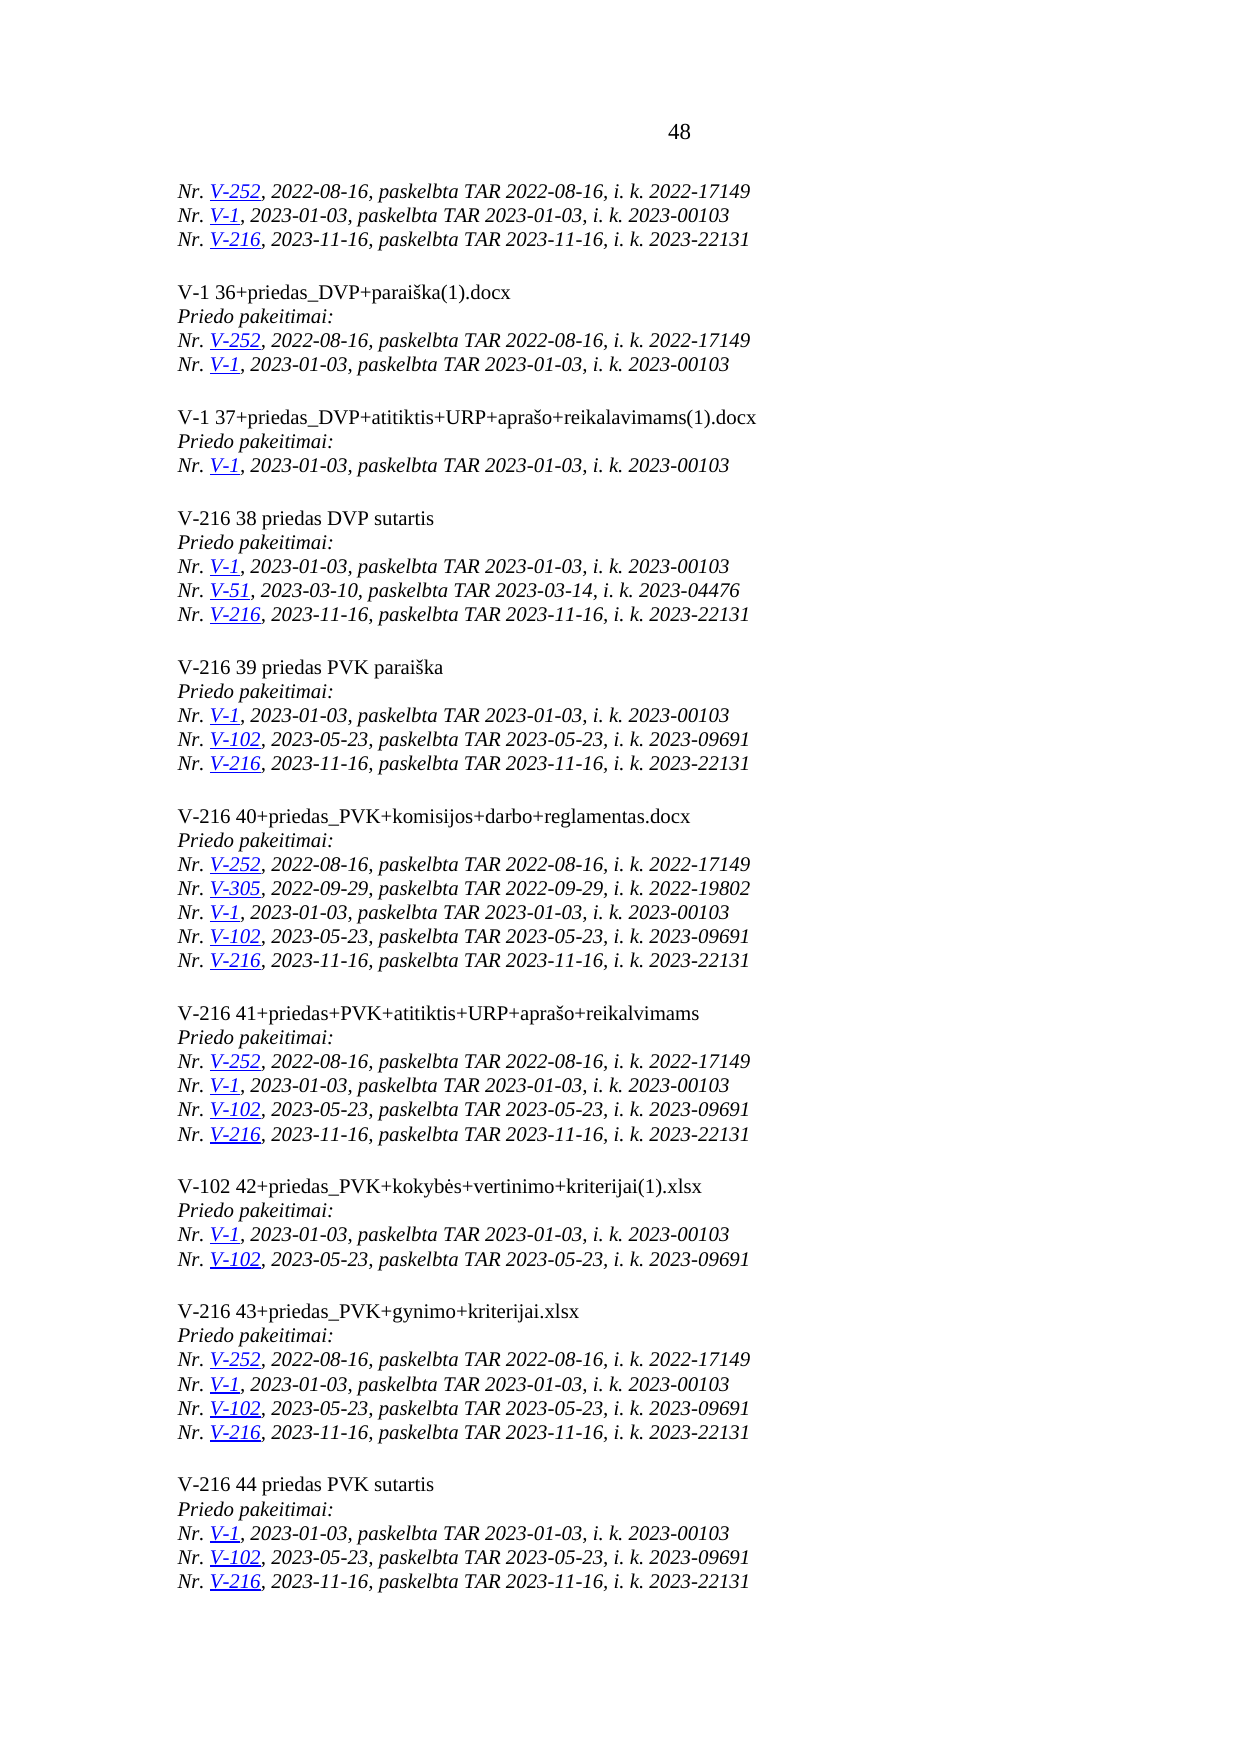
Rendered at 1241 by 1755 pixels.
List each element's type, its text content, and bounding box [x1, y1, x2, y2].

text Nr. V-252, 2022-08-16, paskelbta TAR 2022-08-16, i. k. 2022-17149 [177, 179, 1181, 203]
text Priedo pakeitimai: [177, 1198, 1181, 1222]
text Nr. V-1, 2023-01-03, paskelbta TAR 2023-01-03, i. k. 2023-00103 [177, 453, 1181, 477]
text Nr. V-252, 2022-08-16, paskelbta TAR 2022-08-16, i. k. 2022-17149 [177, 1049, 1181, 1073]
text Nr. V-102, 2023-05-23, paskelbta TAR 2023-05-23, i. k. 2023-09691 [177, 1544, 1181, 1569]
text V-102 42+priedas_PVK+kokybės+vertinimo+kriterijai(1).xlsx [177, 1174, 1181, 1198]
text Nr. V-216, 2023-11-16, paskelbta TAR 2023-11-16, i. k. 2023-22131 [177, 948, 1181, 972]
text Nr. V-102, 2023-05-23, paskelbta TAR 2023-05-23, i. k. 2023-09691 [177, 924, 1181, 948]
text Nr. V-1, 2023-01-03, paskelbta TAR 2023-01-03, i. k. 2023-00103 [177, 703, 1181, 727]
text Priedo pakeitimai: [177, 530, 1181, 554]
text Nr. V-252, 2022-08-16, paskelbta TAR 2022-08-16, i. k. 2022-17149 [177, 1347, 1181, 1371]
text Priedo pakeitimai: [177, 1496, 1181, 1521]
text Nr. V-216, 2023-11-16, paskelbta TAR 2023-11-16, i. k. 2023-22131 [177, 227, 1181, 251]
text Nr. V-1, 2023-01-03, paskelbta TAR 2023-01-03, i. k. 2023-00103 [177, 1521, 1181, 1544]
text Nr. V-252, 2022-08-16, paskelbta TAR 2022-08-16, i. k. 2022-17149 [177, 328, 1181, 352]
text Nr. V-1, 2023-01-03, paskelbta TAR 2023-01-03, i. k. 2023-00103 [177, 900, 1181, 924]
text Nr. V-1, 2023-01-03, paskelbta TAR 2023-01-03, i. k. 2023-00103 [177, 352, 1181, 376]
text V-216 40+priedas_PVK+komisijos+darbo+reglamentas.docx [177, 804, 1181, 828]
text Nr. V-1, 2023-01-03, paskelbta TAR 2023-01-03, i. k. 2023-00103 [177, 1371, 1181, 1396]
text Priedo pakeitimai: [177, 429, 1181, 453]
text Nr. V-216, 2023-11-16, paskelbta TAR 2023-11-16, i. k. 2023-22131 [177, 751, 1181, 775]
text V-216 44 priedas PVK sutartis [177, 1472, 1181, 1496]
text Priedo pakeitimai: [177, 1323, 1181, 1347]
text Nr. V-216, 2023-11-16, paskelbta TAR 2023-11-16, i. k. 2023-22131 [177, 1419, 1181, 1444]
text Nr. V-102, 2023-05-23, paskelbta TAR 2023-05-23, i. k. 2023-09691 [177, 1246, 1181, 1271]
text Priedo pakeitimai: [177, 1025, 1181, 1049]
text Priedo pakeitimai: [177, 828, 1181, 852]
text Nr. V-1, 2023-01-03, paskelbta TAR 2023-01-03, i. k. 2023-00103 [177, 203, 1181, 227]
text V-216 39 priedas PVK paraiška [177, 655, 1181, 679]
text V-216 38 priedas DVP sutartis [177, 506, 1181, 530]
text Nr. V-102, 2023-05-23, paskelbta TAR 2023-05-23, i. k. 2023-09691 [177, 727, 1181, 751]
text Priedo pakeitimai: [177, 679, 1181, 703]
text Nr. V-1, 2023-01-03, paskelbta TAR 2023-01-03, i. k. 2023-00103 [177, 554, 1181, 578]
text Nr. V-1, 2023-01-03, paskelbta TAR 2023-01-03, i. k. 2023-00103 [177, 1222, 1181, 1246]
text V-216 41+priedas+PVK+atitiktis+URP+aprašo+reikalvimams [177, 1001, 1181, 1025]
text Nr. V-51, 2023-03-10, paskelbta TAR 2023-03-14, i. k. 2023-04476 [177, 578, 1181, 602]
text Priedo pakeitimai: [177, 304, 1181, 328]
text Nr. V-252, 2022-08-16, paskelbta TAR 2022-08-16, i. k. 2022-17149 [177, 852, 1181, 876]
text V-1 37+priedas_DVP+atitiktis+URP+aprašo+reikalavimams(1).docx [177, 405, 1181, 429]
text V-1 36+priedas_DVP+paraiška(1).docx [177, 280, 1181, 304]
text Nr. V-216, 2023-11-16, paskelbta TAR 2023-11-16, i. k. 2023-22131 [177, 1569, 1181, 1593]
text Nr. V-1, 2023-01-03, paskelbta TAR 2023-01-03, i. k. 2023-00103 [177, 1073, 1181, 1097]
text V-216 43+priedas_PVK+gynimo+kriterijai.xlsx [177, 1299, 1181, 1323]
text Nr. V-216, 2023-11-16, paskelbta TAR 2023-11-16, i. k. 2023-22131 [177, 1121, 1181, 1146]
text Nr. V-305, 2022-09-29, paskelbta TAR 2022-09-29, i. k. 2022-19802 [177, 876, 1181, 900]
text Nr. V-102, 2023-05-23, paskelbta TAR 2023-05-23, i. k. 2023-09691 [177, 1097, 1181, 1121]
text Nr. V-102, 2023-05-23, paskelbta TAR 2023-05-23, i. k. 2023-09691 [177, 1396, 1181, 1419]
text Nr. V-216, 2023-11-16, paskelbta TAR 2023-11-16, i. k. 2023-22131 [177, 602, 1181, 626]
